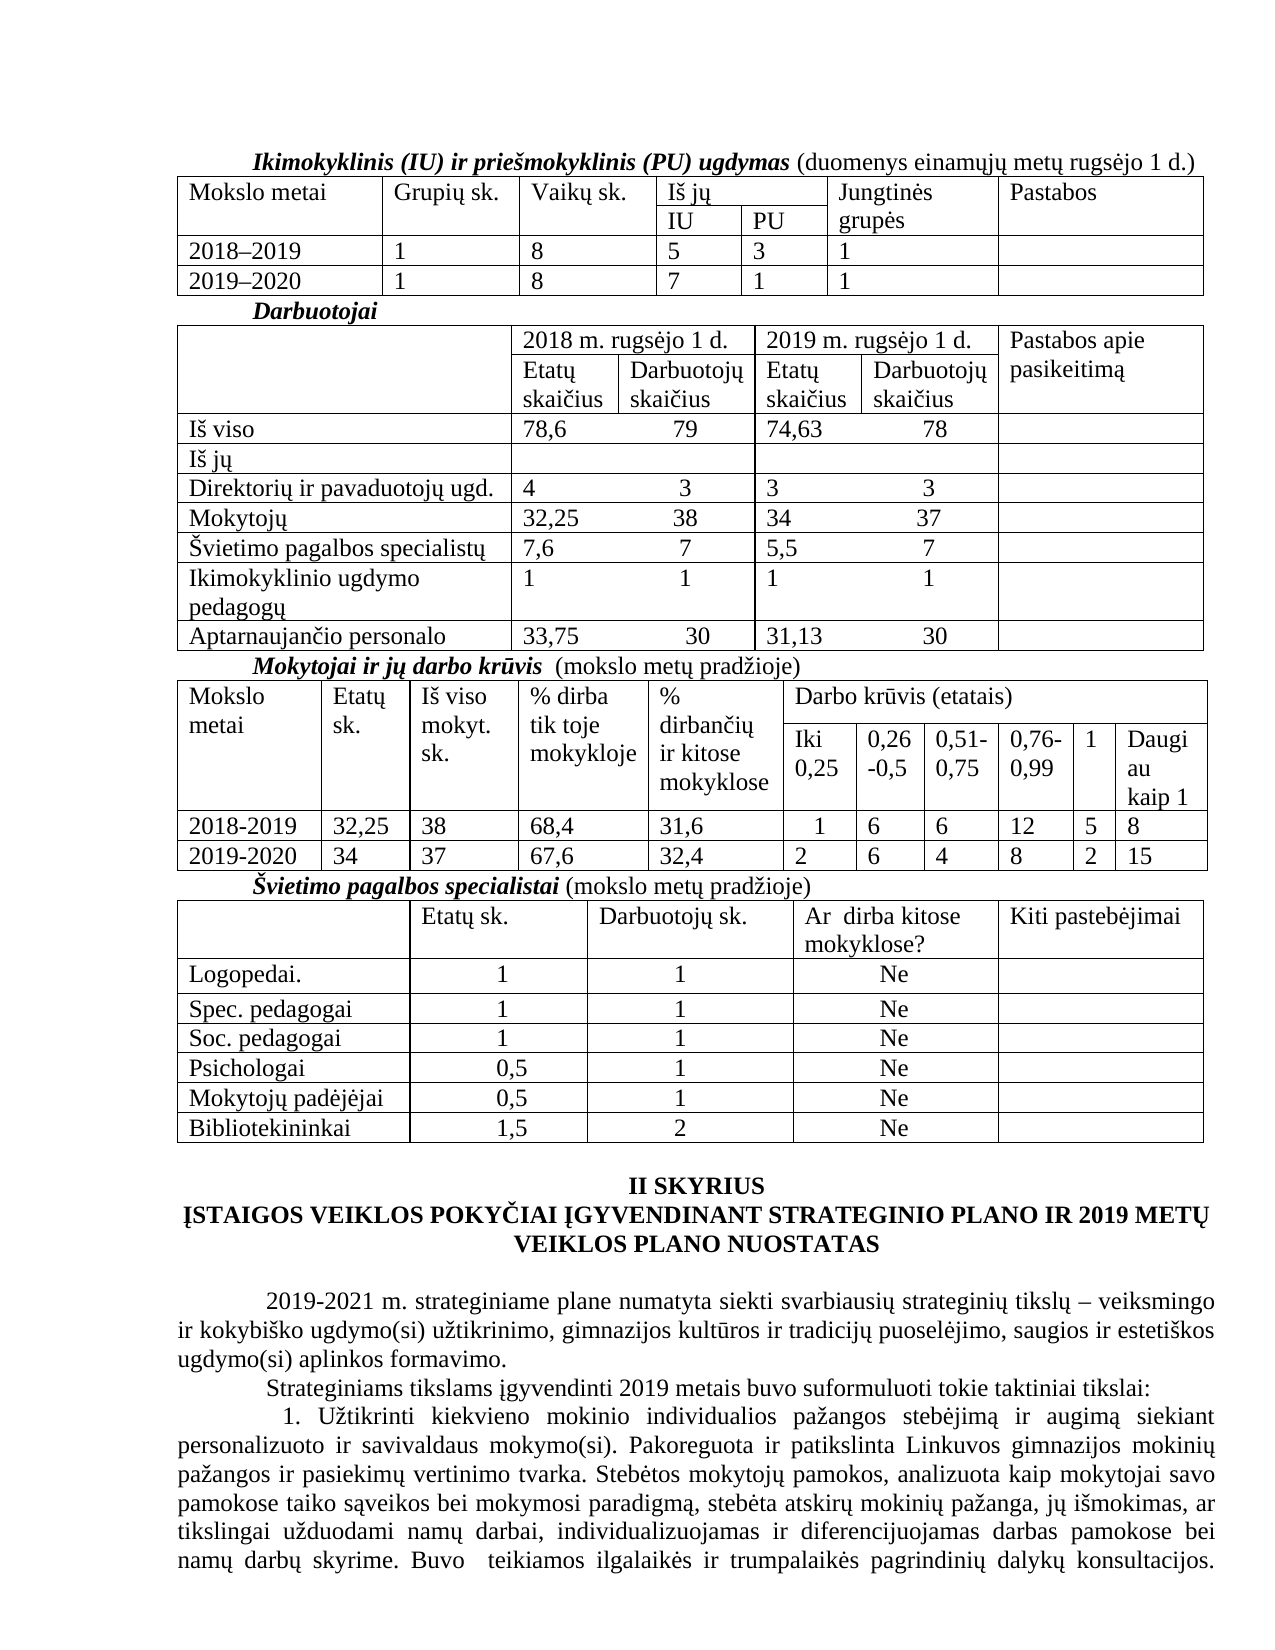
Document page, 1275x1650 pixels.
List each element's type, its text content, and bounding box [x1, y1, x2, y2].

table_cell [512, 444, 754, 472]
table_cell 1 [588, 1083, 793, 1112]
table_header Etatų sk. [322, 681, 409, 810]
table_cell 5,5 7 [756, 533, 998, 562]
table_cell [999, 621, 1203, 650]
table_cell 0,5 [411, 1053, 587, 1082]
text 1. Užtikrinti kiekvieno mokinio individualios pažangos stebėjimą ir augimą siekiant personalizuoto ir savivaldaus mokymo(si). Pakoreguota ir patikslinta Linkuvos gimnazijos mokinių pažangos ir pasiekimų vertinimo tvarka. Stebėtos mokytojų pamokos, analizuota kaip mokytojai savo pamokose taiko sąveikos bei mokymosi paradigmą, stebėta atskirų mokinių pažanga, jų išmokimas, ar tikslingai užduodami namų darbai, individualizuojamas ir diferencijuojamas darbas pamokose bei namų darbų skyrime. Buvo teikiamos ilgalaikės ir trumpalaikės pagrindinių dalykų konsultacijos. [177, 1401, 1216, 1574]
text Ikimokyklinis (IU) ir priešmokyklinis (PU) ugdymas (duomenys einamųjų metų rugsėjo 1 d.) [177, 147, 1216, 176]
table_cell 0,5 [411, 1083, 587, 1112]
table_cell 31,13 30 [756, 621, 998, 650]
text ĮSTAIGOS VEIKLOS POKYČIAI ĮGYVENDINANT STRATEGINIO PLANO IR 2019 METŲ VEIKLOS PLANO NUOSTATAS [177, 1200, 1216, 1258]
table_cell [999, 503, 1203, 532]
table_header Iš viso mokyt. sk. [411, 681, 518, 810]
table_cell 0,76- 0,99 [999, 724, 1073, 810]
table_cell 1 [588, 959, 793, 993]
table_cell 1 [1074, 724, 1115, 810]
table_cell 1 [411, 1024, 587, 1052]
table_cell Ikimokyklinio ugdymo pedagogų [178, 563, 511, 620]
table_cell Iki 0,25 [784, 724, 856, 810]
table_header Mokslo metai [178, 177, 382, 235]
table_cell 31,6 [649, 811, 783, 840]
table_cell Švietimo pagalbos specialistų [178, 533, 511, 562]
table_cell [999, 1053, 1203, 1082]
table_header Vaikų sk. [520, 177, 656, 235]
table_cell [999, 236, 1203, 265]
table_cell 3 3 [756, 474, 998, 502]
table_cell [999, 533, 1203, 562]
table_cell [999, 1024, 1203, 1052]
table_cell 6 [925, 811, 998, 840]
table_cell 34 37 [756, 503, 998, 532]
table_cell 32,25 [322, 811, 409, 840]
table_cell Darbuotojų skaičius [862, 355, 998, 413]
table_cell Logopedai. [178, 959, 409, 993]
table_cell 8 [1116, 811, 1207, 840]
table_cell 3 [742, 236, 827, 265]
table_header Grupių sk. [383, 177, 519, 235]
table_cell Iš viso [178, 414, 511, 443]
table_header Pastabos [999, 177, 1203, 235]
table_cell 4 [925, 841, 998, 870]
table_cell [999, 959, 1203, 993]
table_cell 34 [322, 841, 409, 870]
table_cell Mokytojų padėjėjai [178, 1083, 409, 1112]
table_cell 8 [520, 236, 656, 265]
table_cell 32,25 38 [512, 503, 754, 532]
table_cell 33,75 30 [512, 621, 754, 650]
table_cell 8 [520, 266, 656, 295]
table_cell Ne [794, 994, 998, 1022]
table_cell 7 [657, 266, 741, 295]
table_header [178, 901, 409, 958]
table_header % dirba tik toje mokykloje [519, 681, 648, 810]
table_cell [999, 1113, 1203, 1142]
table_cell 1 [828, 236, 998, 265]
table_cell 15 [1116, 841, 1207, 870]
text Švietimo pagalbos specialistai (mokslo metų pradžioje) [177, 871, 1216, 900]
text Strateginiams tikslams įgyvendinti 2019 metais buvo suformuluoti tokie taktiniai tikslai: [177, 1373, 1216, 1401]
table_cell Direktorių ir pavaduotojų ugd. [178, 474, 511, 502]
table_cell PU [742, 206, 827, 235]
table_cell 1 [588, 994, 793, 1022]
table_cell [999, 1083, 1203, 1112]
table_header 2018 m. rugsėjo 1 d. [512, 326, 754, 354]
table_cell [999, 414, 1203, 443]
table_cell 67,6 [519, 841, 648, 870]
table_cell Iš jų [178, 444, 511, 472]
table_cell [999, 474, 1203, 502]
table_cell 1 [383, 266, 519, 295]
table_cell 32,4 [649, 841, 783, 870]
table_header Pastabos apie pasikeitimą [999, 326, 1203, 413]
table_cell 1 [588, 1053, 793, 1082]
table_header Jungtinės grupės [828, 177, 998, 235]
table_cell 4 3 [512, 474, 754, 502]
table_cell Etatų skaičius [756, 355, 861, 413]
table_cell Darbuotojų skaičius [619, 355, 754, 413]
table_cell 1 [411, 959, 587, 993]
table_cell 0,26-0,5 [857, 724, 924, 810]
table_cell [999, 563, 1203, 620]
table_header Ar dirba kitose mokyklose? [794, 901, 998, 958]
table_cell 6 [857, 841, 924, 870]
table_cell 1 [784, 811, 856, 840]
table_cell 7,6 7 [512, 533, 754, 562]
table_cell Ne [794, 959, 998, 993]
table_cell Ne [794, 1083, 998, 1112]
table_cell 2019–2020 [178, 266, 382, 295]
table_cell 8 [999, 841, 1073, 870]
table_cell 1 1 [512, 563, 754, 620]
table_header Etatų sk. [411, 901, 587, 958]
table_cell 37 [411, 841, 518, 870]
table_cell 68,4 [519, 811, 648, 840]
table_cell 78,6 79 [512, 414, 754, 443]
table_cell Ne [794, 1113, 998, 1142]
table_cell Etatų skaičius [512, 355, 618, 413]
table_header Darbuotojų sk. [588, 901, 793, 958]
table_cell 12 [999, 811, 1073, 840]
table_cell [999, 994, 1203, 1022]
table_cell Bibliotekininkai [178, 1113, 409, 1142]
table_cell Soc. pedagogai [178, 1024, 409, 1052]
table_header Kiti pastebėjimai [999, 901, 1203, 958]
text 2019-2021 m. strateginiame plane numatyta siekti svarbiausių strateginių tikslų – veiksmingo ir kokybiško ugdymo(si) užtikrinimo, gimnazijos kultūros ir tradicijų puoselėjimo, saugios ir estetiškos ugdymo(si) aplinkos formavimo. [177, 1286, 1216, 1373]
table_cell 6 [857, 811, 924, 840]
table_cell 1 [742, 266, 827, 295]
table_cell 1 [383, 236, 519, 265]
table_cell IU [657, 206, 741, 235]
table_cell 74,63 78 [756, 414, 998, 443]
table_cell Psichologai [178, 1053, 409, 1082]
text II SKYRIUS [177, 1171, 1216, 1200]
table_cell 5 [1074, 811, 1115, 840]
text Darbuotojai [177, 296, 1216, 324]
table_cell Mokytojų [178, 503, 511, 532]
table_cell 2019-2020 [178, 841, 321, 870]
table_cell 2018–2019 [178, 236, 382, 265]
table_header Darbo krūvis (etatais) [784, 681, 1207, 723]
table_header 2019 m. rugsėjo 1 d. [756, 326, 998, 354]
table_cell 2 [588, 1113, 793, 1142]
table_cell 2018-2019 [178, 811, 321, 840]
table_cell 1,5 [411, 1113, 587, 1142]
table_cell Spec. pedagogai [178, 994, 409, 1022]
table_header Mokslo metai [178, 681, 321, 810]
table_cell 1 [411, 994, 587, 1022]
table_cell Daugiau kaip 1 [1116, 724, 1207, 810]
table_header % dirbančių ir kitose mokyklose [649, 681, 783, 810]
table_cell Ne [794, 1053, 998, 1082]
table_cell [756, 444, 998, 472]
table_header Iš jų [657, 177, 827, 205]
table_cell [999, 444, 1203, 472]
table_cell 5 [657, 236, 741, 265]
table_cell Ne [794, 1024, 998, 1052]
table_cell 2 [1074, 841, 1115, 870]
text Mokytojai ir jų darbo krūvis (mokslo metų pradžioje) [177, 651, 1216, 680]
table_cell 1 [588, 1024, 793, 1052]
table_cell Aptarnaujančio personalo [178, 621, 511, 650]
table_cell 2 [784, 841, 856, 870]
table_cell 0,51- 0,75 [925, 724, 998, 810]
table_header [178, 326, 511, 413]
table_cell 38 [411, 811, 518, 840]
table_cell 1 1 [756, 563, 998, 620]
table_cell [999, 266, 1203, 295]
table_cell 1 [828, 266, 998, 295]
